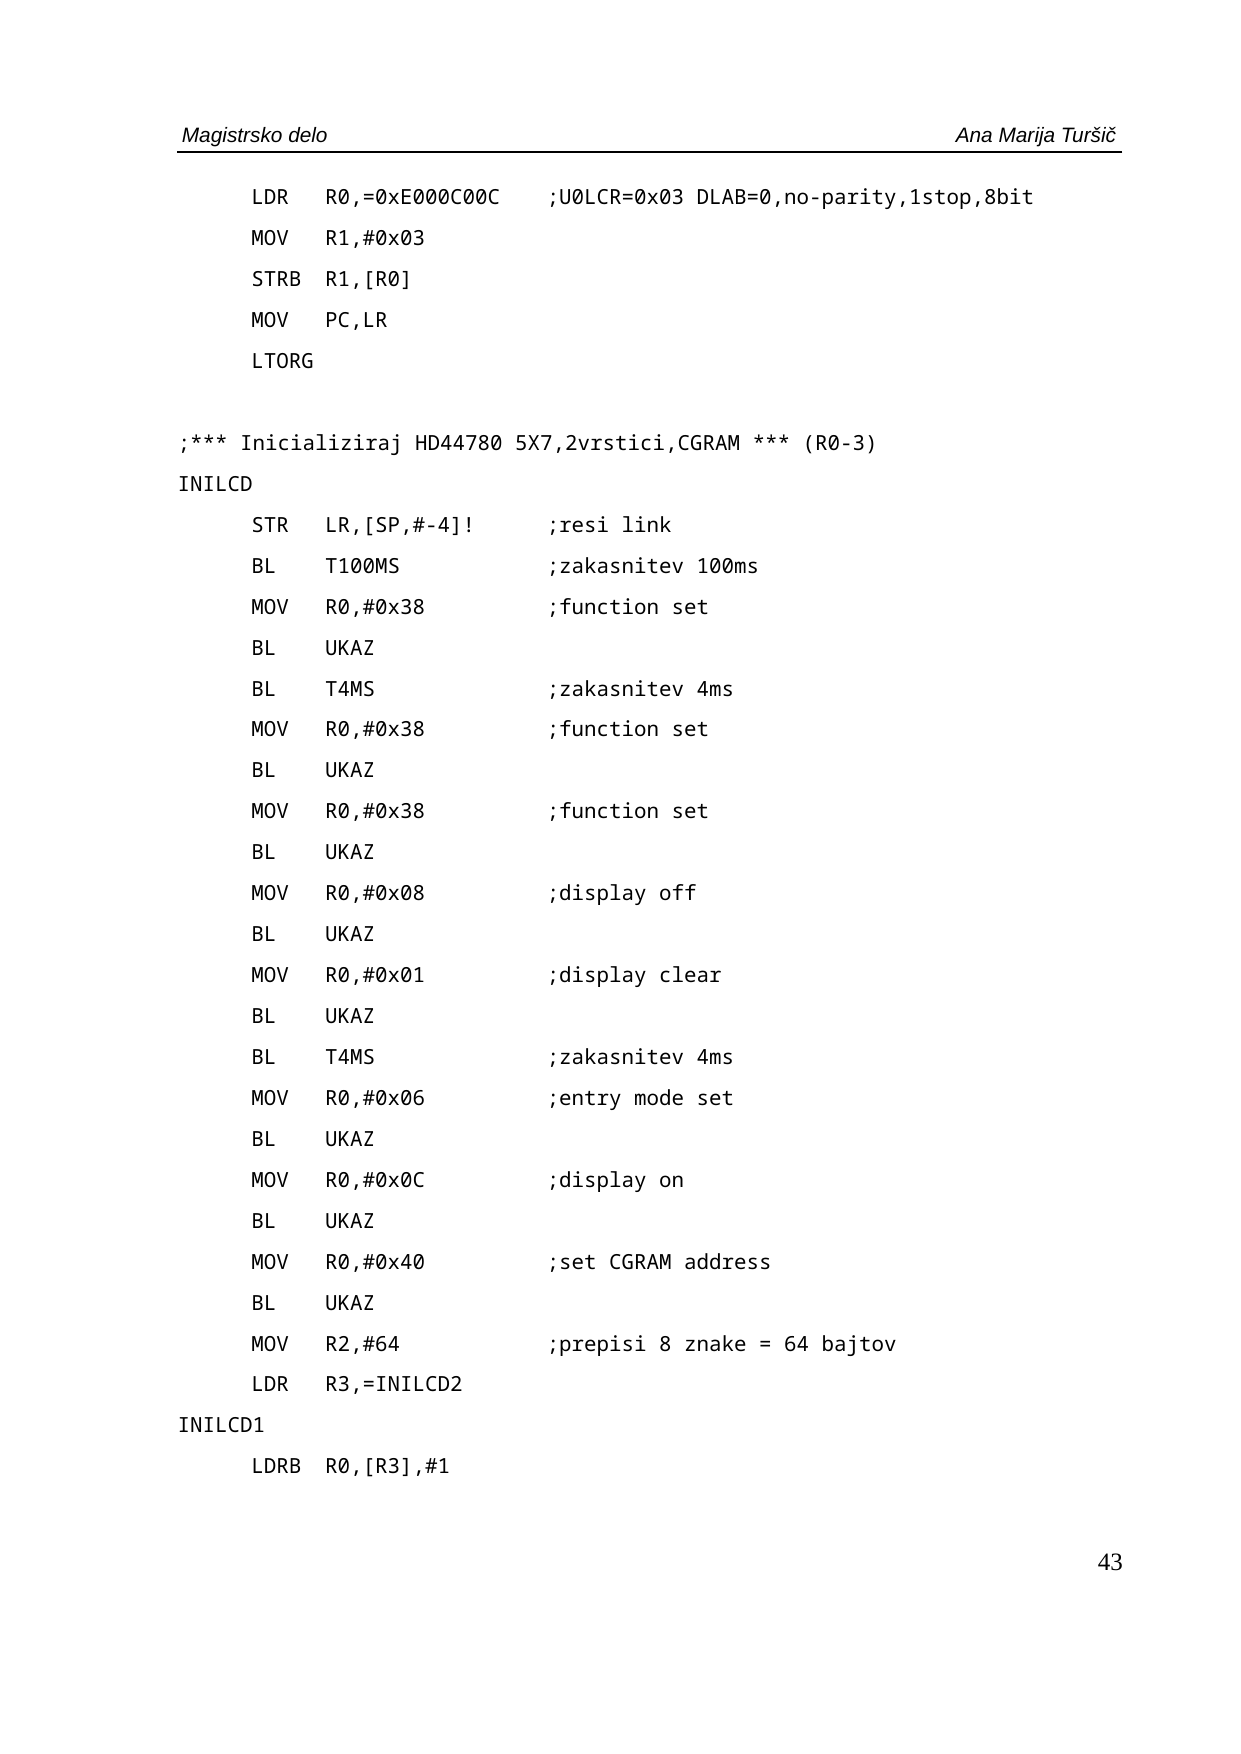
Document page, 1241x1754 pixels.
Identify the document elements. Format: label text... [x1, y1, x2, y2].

text BL UKAZ [177, 1288, 1122, 1316]
text LDR R3,=INILCD2 [177, 1369, 1122, 1398]
text MOV R0,#0x40 ;set CGRAM address [177, 1247, 1122, 1275]
text MOV R2,#64 ;prepisi 8 znake = 64 bajtov [177, 1329, 1122, 1357]
text BL UKAZ [177, 633, 1122, 661]
text STR LR,[SP,#-4]! ;resi link [177, 510, 1122, 538]
text MOV R0,#0x01 ;display clear [177, 960, 1122, 989]
text MOV PC,LR [177, 305, 1122, 334]
text BL UKAZ [177, 1206, 1122, 1234]
text INILCD [177, 469, 1122, 497]
text BL T100MS ;zakasnitev 100ms [177, 551, 1122, 579]
text INILCD1 [177, 1411, 1122, 1439]
text MOV R0,#0x06 ;entry mode set [177, 1083, 1122, 1111]
text ;*** Inicializiraj HD44780 5X7,2vrstici,CGRAM *** (R0-3) [177, 428, 1122, 456]
text LTORG [177, 346, 1122, 374]
text BL T4MS ;zakasnitev 4ms [177, 674, 1122, 702]
text LDRB R0,[R3],#1 [177, 1451, 1122, 1480]
text BL UKAZ [177, 919, 1122, 948]
text BL UKAZ [177, 1124, 1122, 1152]
text BL UKAZ [177, 756, 1122, 784]
text MOV R0,#0x0C ;display on [177, 1165, 1122, 1193]
text MOV R0,#0x38 ;function set [177, 796, 1122, 825]
text MOV R1,#0x03 [177, 223, 1122, 252]
text MOV R0,#0x38 ;function set [177, 714, 1122, 743]
text BL UKAZ [177, 1001, 1122, 1029]
text STRB R1,[R0] [177, 264, 1122, 293]
text MOV R0,#0x08 ;display off [177, 878, 1122, 907]
text BL T4MS ;zakasnitev 4ms [177, 1042, 1122, 1071]
text BL UKAZ [177, 837, 1122, 866]
text LDR R0,=0xE000C00C ;U0LCR=0x03 DLAB=0,no-parity,1stop,8bit [177, 182, 1122, 211]
text MOV R0,#0x38 ;function set [177, 592, 1122, 620]
